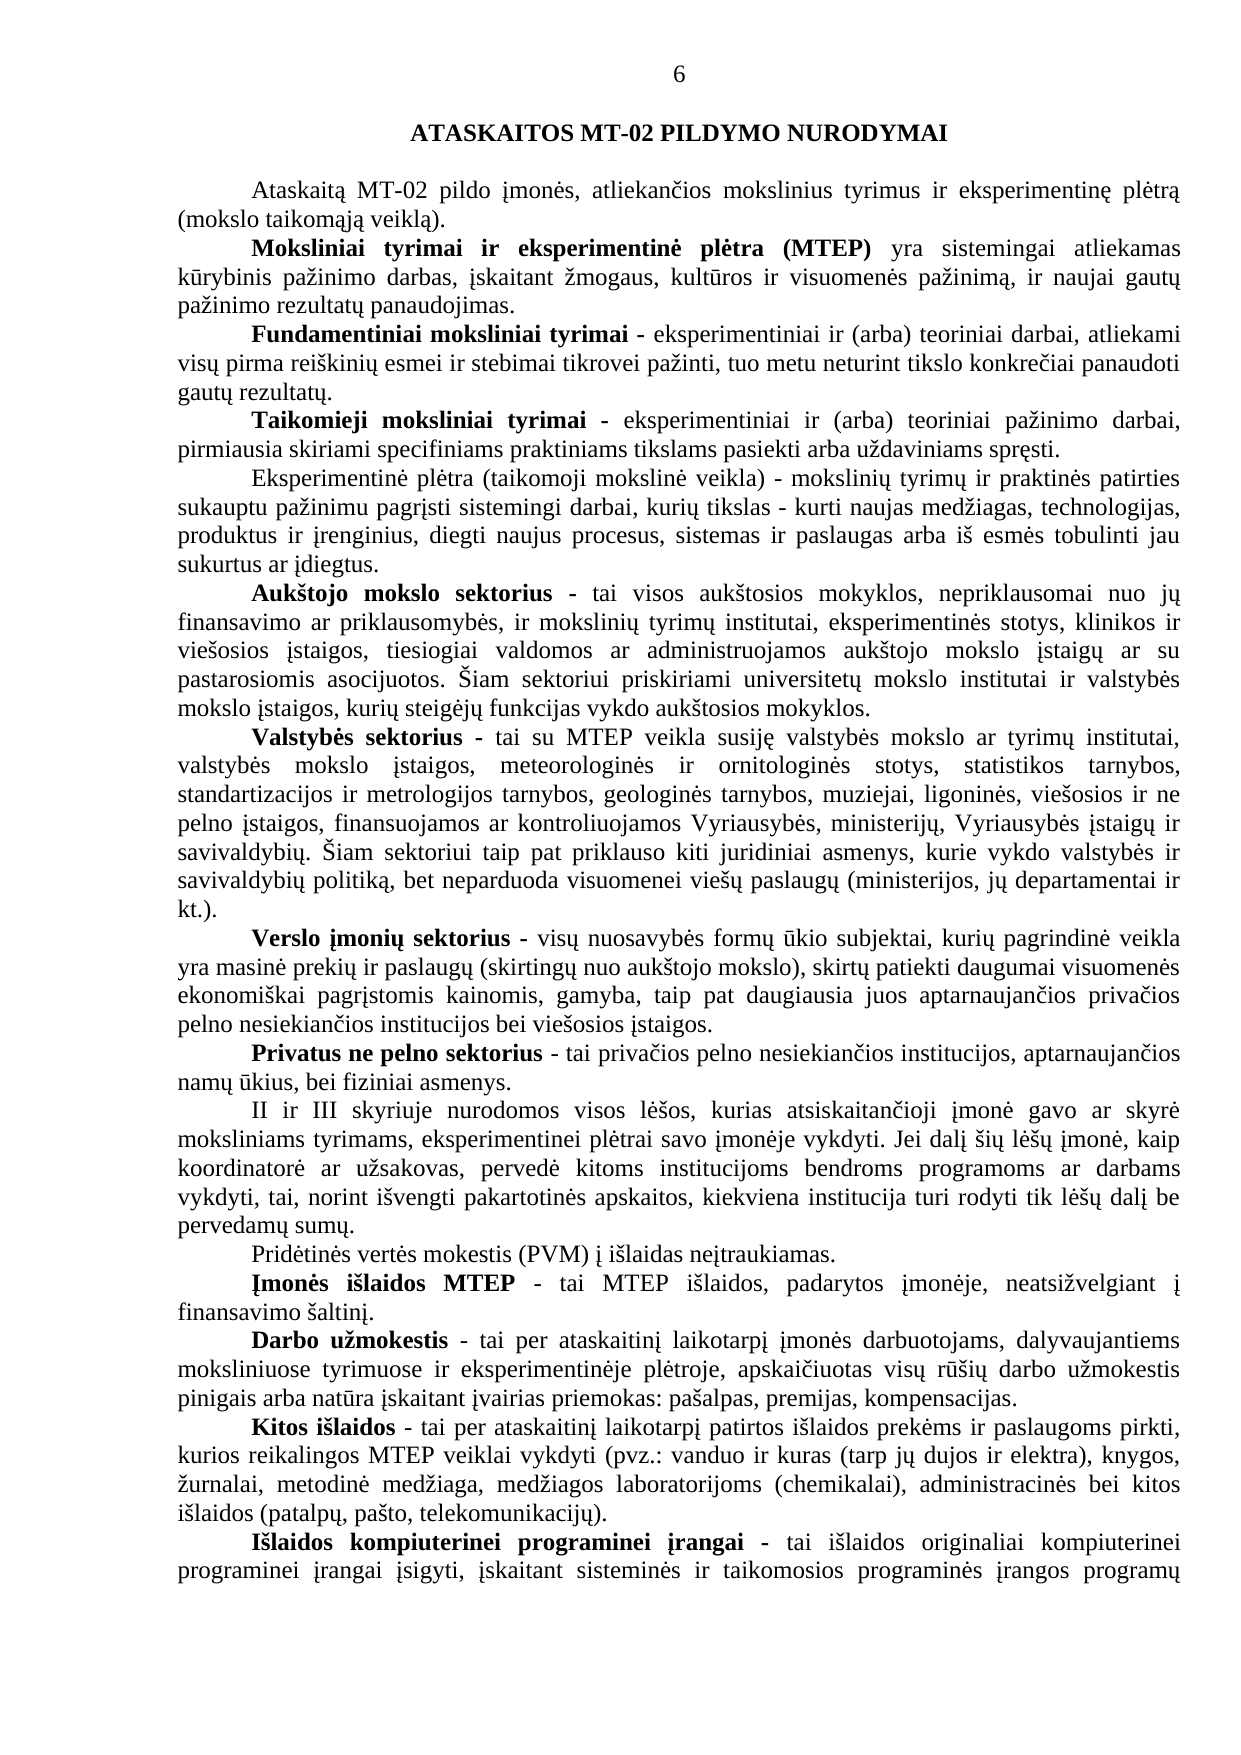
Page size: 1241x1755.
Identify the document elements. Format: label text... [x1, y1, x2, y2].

text Eksperimentinė plėtra (taikomoji mokslinė veikla) - mokslinių tyrimų ir praktinės patirties sukauptu pažinimu pagrįsti sistemingi darbai, kurių tikslas - kurti naujas medžiagas, technologijas, produktus ir įrenginius, diegti naujus procesus, sistemas ir paslaugas arba iš esmės tobulinti jau sukurtus ar įdiegtus. [177, 463, 1181, 578]
text Išlaidos kompiuterinei programinei įrangai - tai išlaidos originaliai kompiuterinei programinei įrangai įsigyti, įskaitant sisteminės ir taikomosios programinės įrangos programų [177, 1527, 1181, 1584]
text Įmonės išlaidos MTEP - tai MTEP išlaidos, padarytos įmonėje, neatsižvelgiant į finansavimo šaltinį. [177, 1268, 1181, 1326]
text Valstybės sektorius - tai su MTEP veikla susiję valstybės mokslo ar tyrimų institutai, valstybės mokslo įstaigos, meteorologinės ir ornitologinės stotys, statistikos tarnybos, standartizacijos ir metrologijos tarnybos, geologinės tarnybos, muziejai, ligoninės, viešosios ir ne pelno įstaigos, finansuojamos ar kontroliuojamos Vyriausybės, ministerijų, Vyriausybės įstaigų ir savivaldybių. Šiam sektoriui taip pat priklauso kiti juridiniai asmenys, kurie vykdo valstybės ir savivaldybių politiką, bet neparduoda visuomenei viešų paslaugų (ministerijos, jų departamentai ir kt.). [177, 722, 1181, 923]
text Aukštojo mokslo sektorius - tai visos aukštosios mokyklos, nepriklausomai nuo jų finansavimo ar priklausomybės, ir mokslinių tyrimų institutai, eksperimentinės stotys, klinikos ir viešosios įstaigos, tiesiogiai valdomos ar administruojamos aukštojo mokslo įstaigų ar su pastarosiomis asocijuotos. Šiam sektoriui priskiriami universitetų mokslo institutai ir valstybės mokslo įstaigos, kurių steigėjų funkcijas vykdo aukštosios mokyklos. [177, 578, 1181, 722]
text Kitos išlaidos - tai per ataskaitinį laikotarpį patirtos išlaidos prekėms ir paslaugoms pirkti, kurios reikalingos MTEP veiklai vykdyti (pvz.: vanduo ir kuras (tarp jų dujos ir elektra), knygos, žurnalai, metodinė medžiaga, medžiagos laboratorijoms (chemikalai), administracinės bei kitos išlaidos (patalpų, pašto, telekomunikacijų). [177, 1412, 1181, 1527]
text Fundamentiniai moksliniai tyrimai - eksperimentiniai ir (arba) teoriniai darbai, atliekami visų pirma reiškinių esmei ir stebimai tikrovei pažinti, tuo metu neturint tikslo konkrečiai panaudoti gautų rezultatų. [177, 319, 1181, 406]
text Taikomieji moksliniai tyrimai - eksperimentiniai ir (arba) teoriniai pažinimo darbai, pirmiausia skiriami specifiniams praktiniams tikslams pasiekti arba uždaviniams spręsti. [177, 406, 1181, 463]
text ATASKAITOS MT-02 PILDYMO NURODYMAI [177, 118, 1181, 147]
text Moksliniai tyrimai ir eksperimentinė plėtra (MTEP) yra sistemingai atliekamas kūrybinis pažinimo darbas, įskaitant žmogaus, kultūros ir visuomenės pažinimą, ir naujai gautų pažinimo rezultatų panaudojimas. [177, 233, 1181, 319]
text Privatus ne pelno sektorius - tai privačios pelno nesiekiančios institucijos, aptarnaujančios namų ūkius, bei fiziniai asmenys. [177, 1038, 1181, 1096]
text Pridėtinės vertės mokestis (PVM) į išlaidas neįtraukiamas. [177, 1239, 1181, 1268]
text Darbo užmokestis - tai per ataskaitinį laikotarpį įmonės darbuotojams, dalyvaujantiems moksliniuose tyrimuose ir eksperimentinėje plėtroje, apskaičiuotas visų rūšių darbo užmokestis pinigais arba natūra įskaitant įvairias priemokas: pašalpas, premijas, kompensacijas. [177, 1326, 1181, 1412]
text Ataskaitą MT-02 pildo įmonės, atliekančios mokslinius tyrimus ir eksperimentinę plėtrą (mokslo taikomąją veiklą). [177, 176, 1181, 233]
text Verslo įmonių sektorius - visų nuosavybės formų ūkio subjektai, kurių pagrindinė veikla yra masinė prekių ir paslaugų (skirtingų nuo aukštojo mokslo), skirtų patiekti daugumai visuomenės ekonomiškai pagrįstomis kainomis, gamyba, taip pat daugiausia juos aptarnaujančios privačios pelno nesiekiančios institucijos bei viešosios įstaigos. [177, 923, 1181, 1038]
text II ir III skyriuje nurodomos visos lėšos, kurias atsiskaitančioji įmonė gavo ar skyrė moksliniams tyrimams, eksperimentinei plėtrai savo įmonėje vykdyti. Jei dalį šių lėšų įmonė, kaip koordinatorė ar užsakovas, pervedė kitoms institucijoms bendroms programoms ar darbams vykdyti, tai, norint išvengti pakartotinės apskaitos, kiekviena institucija turi rodyti tik lėšų dalį be pervedamų sumų. [177, 1096, 1181, 1239]
